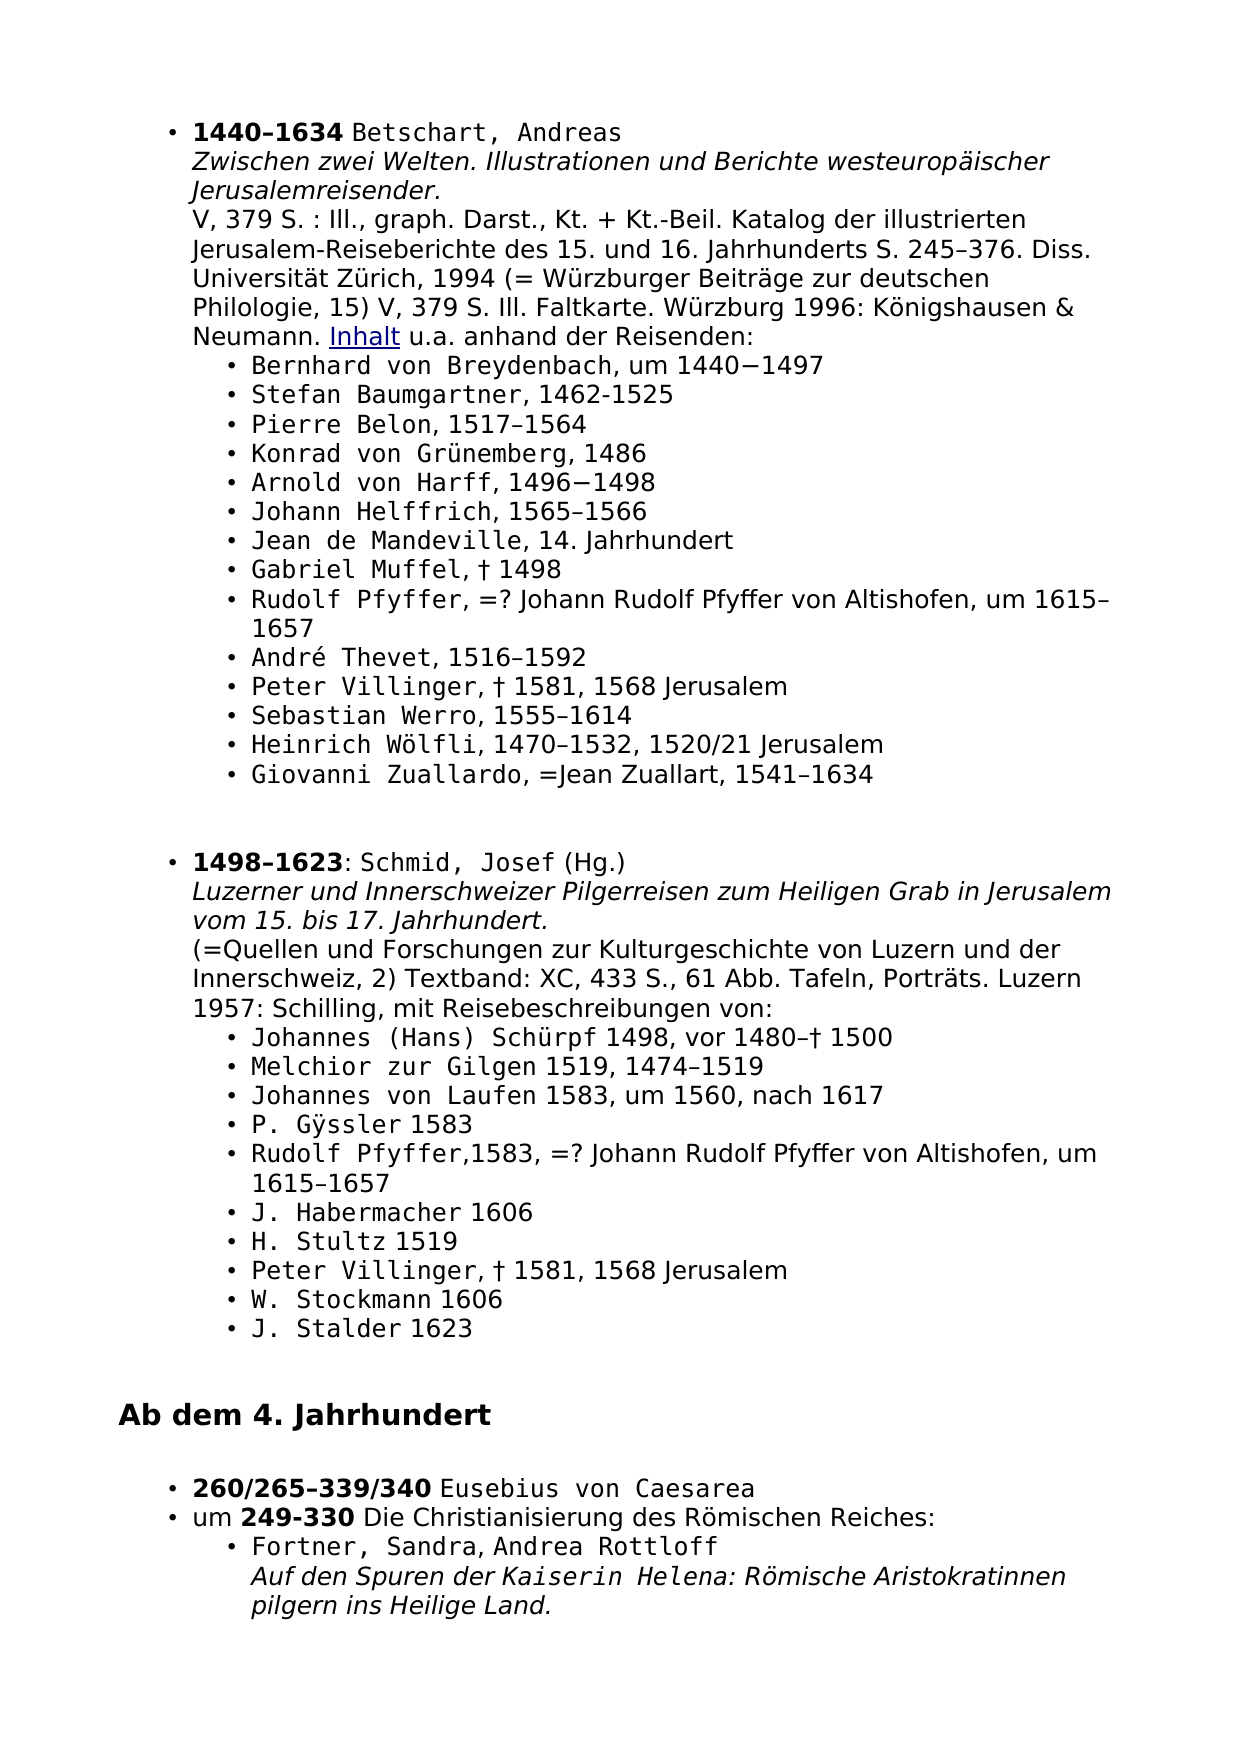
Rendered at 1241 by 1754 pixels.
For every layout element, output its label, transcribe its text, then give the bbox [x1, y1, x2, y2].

list Gabriel Muffel, † 1498 [236, 556, 1122, 585]
list Stefan Baumgartner, 1462-1525 [236, 381, 1122, 410]
list 1440–1634 Betschart, Andreas Zwischen zwei Welten. Illustrationen und Berichte westeuropäischer Jerusalemreisender. V, 379 S. : Ill., graph. Darst., Kt. + Kt.-Beil. Katalog der illustrierten Jerusalem-Reiseberichte des 15. und 16. Jahrhunderts S. 245–376. Diss. Universität Zürich, 1994 (= Würzburger Beiträge zur deutschen Philologie, 15) V, 379 S. Ill. Faltkarte. Würzburg 1996: Königshausen & Neumann. Inhalt u.a. anhand der Reisenden: [177, 118, 1122, 351]
list Peter Villinger, † 1581, 1568 Jerusalem [236, 1256, 1122, 1285]
list 260/265–339/340 Eusebius von Caesarea [177, 1474, 1122, 1503]
list Rudolf Pfyffer, =? Johann Rudolf Pfyffer von Altishofen, um 1615–1657 [236, 585, 1122, 643]
list W. Stockmann 1606 [236, 1285, 1122, 1314]
list Rudolf Pfyffer,1583, =? Johann Rudolf Pfyffer von Altishofen, um 1615–1657 [236, 1139, 1122, 1198]
list J. Stalder 1623 [236, 1314, 1122, 1344]
list Bernhard von Breydenbach, um 1440−1497 [236, 351, 1122, 381]
list Fortner, Sandra, Andrea Rottloff Auf den Spuren der Kaiserin Helena: Römische Aristokratinnen pilgern ins Heilige Land. [236, 1532, 1122, 1620]
list 1498–1623: Schmid, Josef (Hg.) Luzerner und Innerschweizer Pilgerreisen zum Heiligen Grab in Jerusalem vom 15. bis 17. Jahrhundert. (=Quellen und Forschungen zur Kulturgeschichte von Luzern und der Innerschweiz, 2) Textband: XC, 433 S., 61 Abb. Tafeln, Porträts. Luzern 1957: Schilling, mit Reisebeschreibungen von: [177, 848, 1122, 1023]
list Johannes von Laufen 1583, um 1560, nach 1617 [236, 1081, 1122, 1110]
list Pierre Belon, 1517–1564 [236, 410, 1122, 439]
list André Thevet, 1516–1592 [236, 643, 1122, 672]
list Peter Villinger, † 1581, 1568 Jerusalem [236, 672, 1122, 701]
list Konrad von Grünemberg, 1486 [236, 439, 1122, 468]
list Heinrich Wölfli, 1470–1532, 1520/21 Jerusalem [236, 731, 1122, 760]
list H. Stultz 1519 [236, 1227, 1122, 1256]
list Johannes (Hans) Schürpf 1498, vor 1480–† 1500 [236, 1023, 1122, 1052]
list J. Habermacher 1606 [236, 1198, 1122, 1227]
list Arnold von Harff, 1496−1498 [236, 468, 1122, 497]
list Jean de Mandeville, 14. Jahrhundert [236, 526, 1122, 556]
list P. Gÿssler 1583 [236, 1110, 1122, 1139]
subtitle Ab dem 4. Jahrhundert [118, 1398, 1122, 1432]
list Sebastian Werro, 1555–1614 [236, 701, 1122, 731]
list Melchior zur Gilgen 1519, 1474–1519 [236, 1052, 1122, 1081]
list um 249-330 Die Christianisierung des Römischen Reiches: [177, 1503, 1122, 1532]
list Johann Helffrich, 1565–1566 [236, 497, 1122, 526]
list Giovanni Zuallardo, =Jean Zuallart, 1541–1634 [236, 760, 1122, 789]
